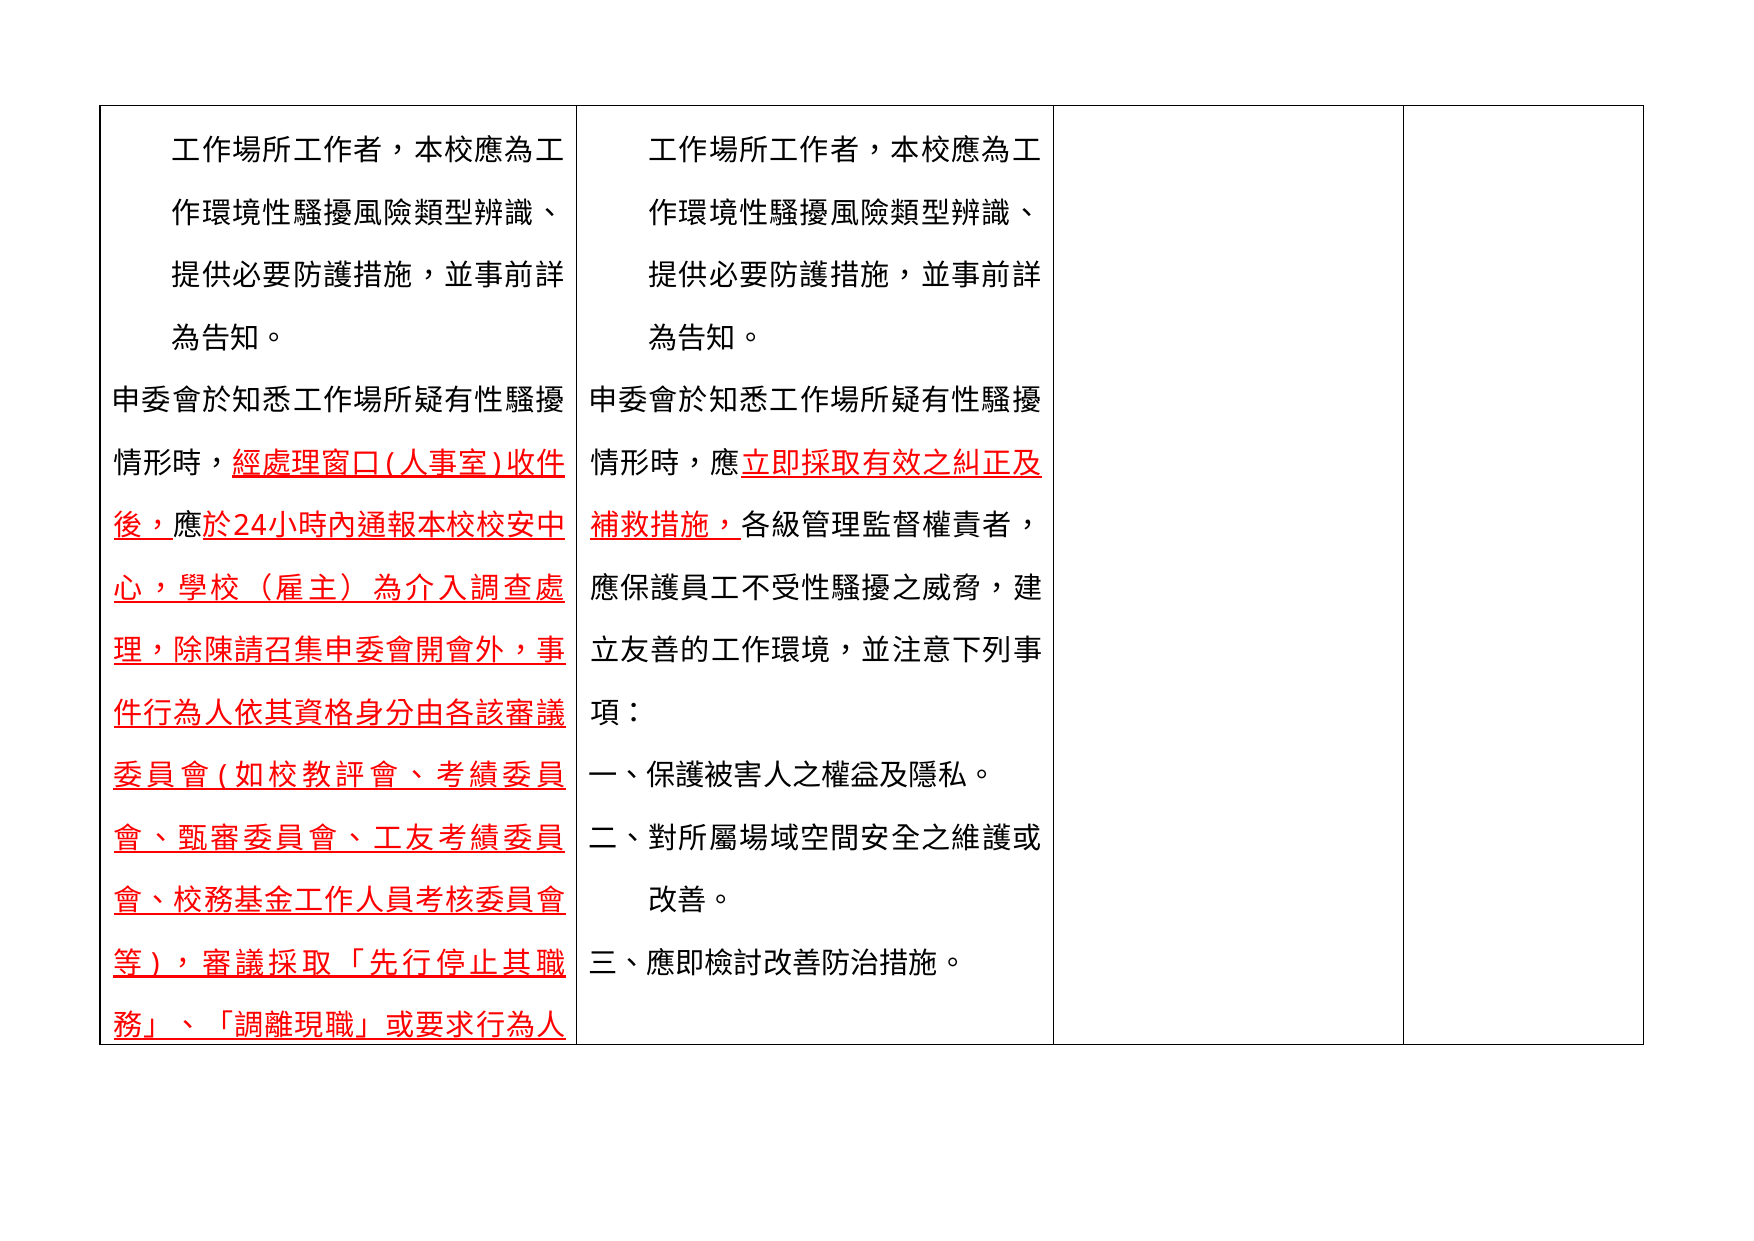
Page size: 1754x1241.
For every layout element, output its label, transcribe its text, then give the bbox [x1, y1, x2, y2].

table_cell 工作場所工作者，本校應為工作環境性騷擾風險類型辨識、提供必要防護措施，並事前詳為告知。 申委會於知悉工作場所疑有性騷擾情形時，經處理窗口(人事室)收件後，應於24小時內通報本校校安中心，學校（雇主）為介入調查處理，除陳請召集申委會開會外，事件行為人依其資格身分由各該審議委員會(如校教評會、考績委員會、甄審委員會、工友考績委員會、校務基金工作人員考核委員會等)，審議採取「先行停止其職務」、「調離現職」或要求行為人 [101, 106, 576, 1044]
table_cell [1054, 106, 1403, 1044]
table_cell 工作場所工作者，本校應為工作環境性騷擾風險類型辨識、提供必要防護措施，並事前詳為告知。 申委會於知悉工作場所疑有性騷擾情形時，應立即採取有效之糾正及補救措施，各級管理監督權責者，應保護員工不受性騷擾之威脅，建立友善的工作環境，並注意下列事項： 一、保護被害人之權益及隱私。 二、對所屬場域空間安全之維護或改善。 三、應即檢討改善防治措施。 [577, 106, 1053, 1044]
table_cell [1404, 106, 1643, 1044]
